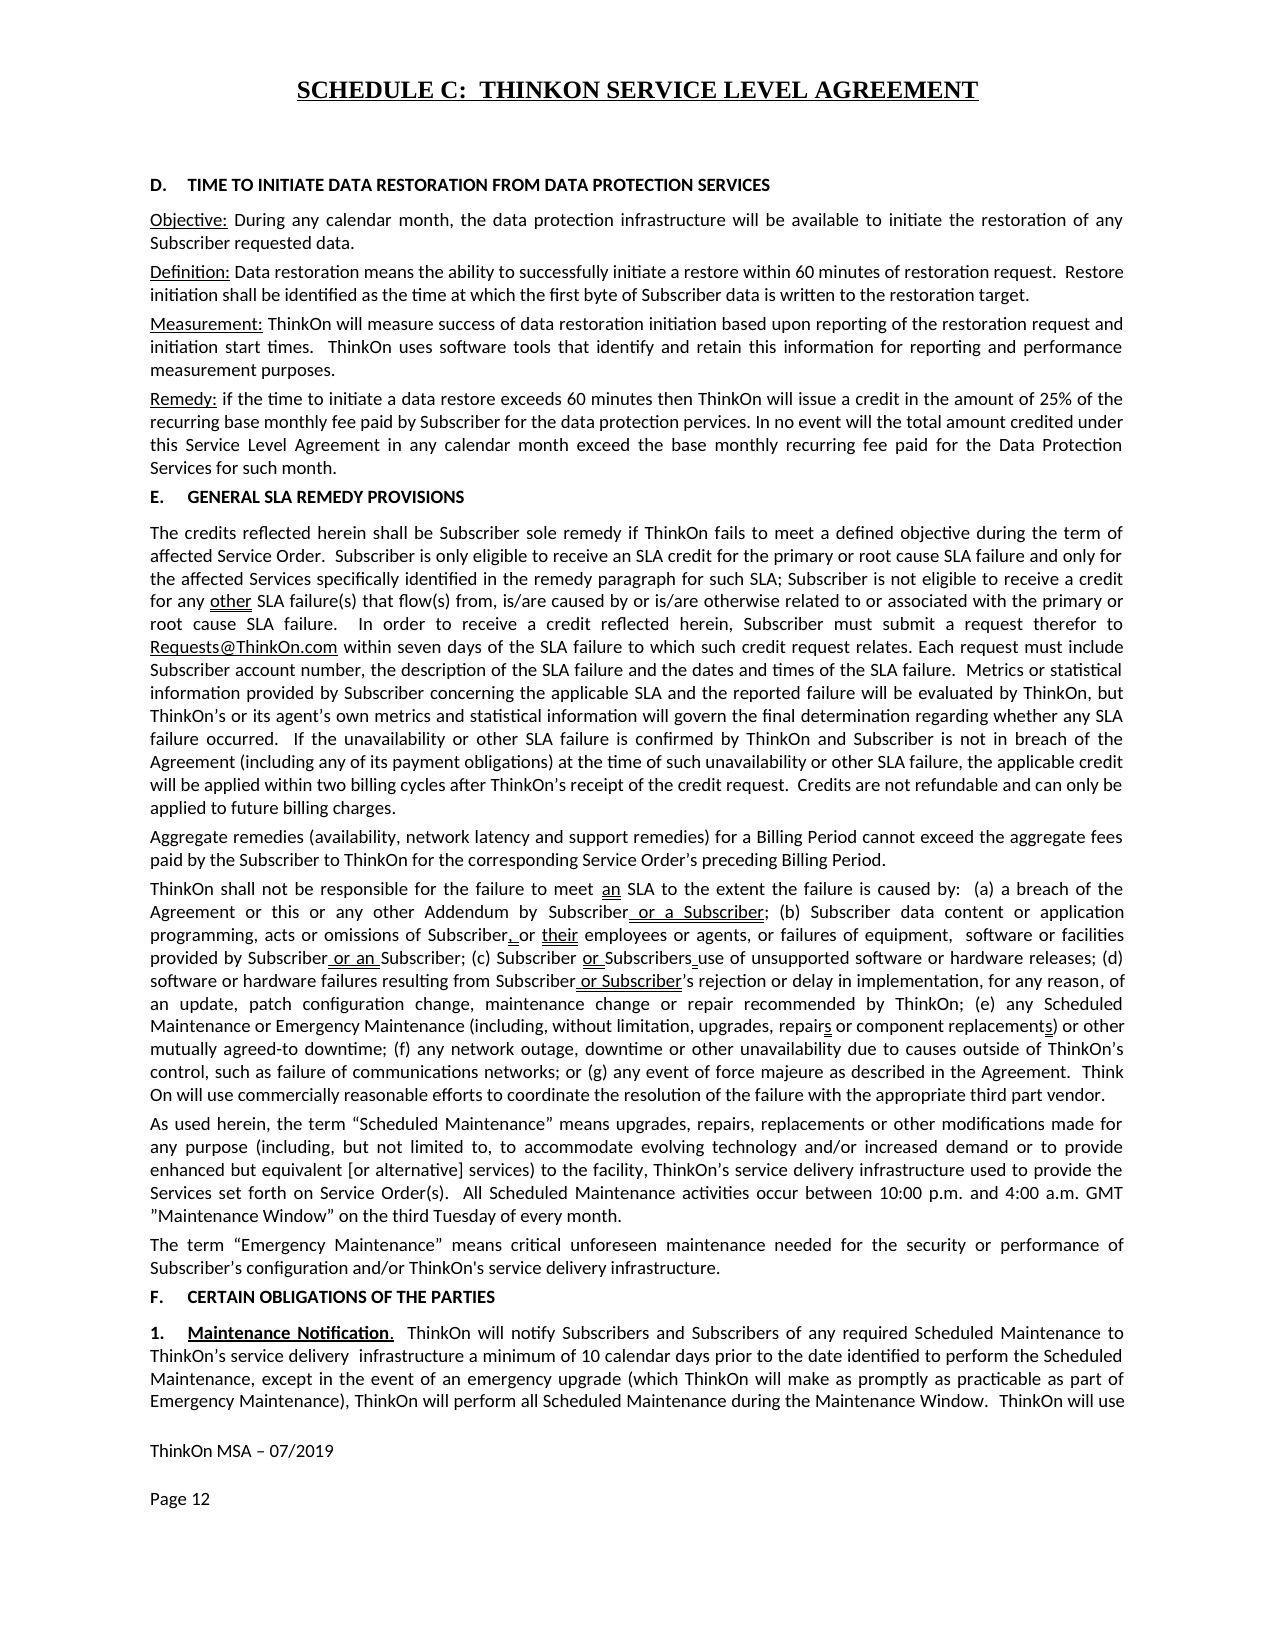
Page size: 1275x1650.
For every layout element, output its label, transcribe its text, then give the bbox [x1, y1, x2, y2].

text Objective: During any calendar month, the data protection infrastructure will be available to initiate the restoration of any Subscriber requested data. [150, 208, 1125, 254]
text The credits reflected herein shall be Subscriber sole remedy if ThinkOn fails to meet a defined objective during the term of affected Service Order. Subscriber is only eligible to receive an SLA credit for the primary or root cause SLA failure and only for the affected Services specifically identified in the remedy paragraph for such SLA; Subscriber is not eligible to receive a credit for any other SLA failure(s) that flow(s) from, is/are caused by or is/are otherwise related to or associated with the primary or root cause SLA failure. In order to receive a credit reflected herein, Subscriber must submit a request therefor to Requests@ThinkOn.com within seven days of the SLA failure to which such credit request relates. Each request must include Subscriber account number, the description of the SLA failure and the dates and times of the SLA failure. Metrics or statistical information provided by Subscriber concerning the applicable SLA and the reported failure will be evaluated by ThinkOn, but ThinkOn’s or its agent’s own metrics and statistical information will govern the final determination regarding whether any SLA failure occurred. If the unavailability or other SLA failure is confirmed by ThinkOn and Subscriber is not in breach of the Agreement (including any of its payment obligations) at the time of such unavailability or other SLA failure, the applicable credit will be applied within two billing cycles after ThinkOn’s receipt of the credit request. Credits are not refundable and can only be applied to future billing charges. [150, 521, 1125, 819]
text Measurement: ThinkOn will measure success of data restoration initiation based upon reporting of the restoration request and initiation start times. ThinkOn uses software tools that identify and retain this information for reporting and performance measurement purposes. [150, 312, 1125, 381]
text Aggregate remedies (availability, network latency and support remedies) for a Billing Period cannot exceed the aggregate fees paid by the Subscriber to ThinkOn for the corresponding Service Order’s preceding Billing Period. [150, 825, 1125, 871]
text E. GENERAL SLA REMEDY PROVISIONS [150, 485, 1125, 508]
text F. CERTAIN OBLIGATIONS OF THE PARTIES [150, 1285, 1125, 1308]
text Definition: Data restoration means the ability to successfully initiate a restore within 60 minutes of restoration request. Restore initiation shall be identified as the time at which the first byte of Subscriber data is written to the restoration target. [150, 260, 1125, 306]
text As used herein, the term “Scheduled Maintenance” means upgrades, repairs, replacements or other modifications made for any purpose (including, but not limited to, to accommodate evolving technology and/or increased demand or to provide enhanced but equivalent [or alternative] services) to the facility, ThinkOn’s service delivery infrastructure used to provide the Services set forth on Service Order(s). All Scheduled Maintenance activities occur between 10:00 p.m. and 4:00 a.m. GMT ”Maintenance Window” on the third Tuesday of every month. [150, 1112, 1125, 1227]
text Remedy: if the time to initiate a data restore exceeds 60 minutes then ThinkOn will issue a credit in the amount of 25% of the recurring base monthly fee paid by Subscriber for the data protection pervices. In no event will the total amount credited under this Service Level Agreement in any calendar month exceed the base monthly recurring fee paid for the Data Protection Services for such month. [150, 387, 1125, 479]
text ThinkOn shall not be responsible for the failure to meet an SLA to the extent the failure is caused by: (a) a breach of the Agreement or this or any other Addendum by Subscriber or a Subscriber; (b) Subscriber data content or application programming, acts or omissions of Subscriber, or their employees or agents, or failures of equipment, software or facilities provided by Subscriber or an Subscriber; (c) Subscriber or Subscribers use of unsupported software or hardware releases; (d) software or hardware failures resulting from Subscriber or Subscriber’s rejection or delay in implementation, for any reason, of an update, patch configuration change, maintenance change or repair recommended by ThinkOn; (e) any Scheduled Maintenance or Emergency Maintenance (including, without limitation, upgrades, repairs or component replacements) or other mutually agreed-to downtime; (f) any network outage, downtime or other unavailability due to causes outside of ThinkOn’s control, such as failure of communications networks; or (g) any event of force majeure as described in the Agreement. Think On will use commercially reasonable efforts to coordinate the resolution of the failure with the appropriate third part vendor. [150, 877, 1125, 1106]
text The term “Emergency Maintenance” means critical unforeseen maintenance needed for the security or performance of Subscriber’s configuration and/or ThinkOn's service delivery infrastructure. [150, 1233, 1125, 1279]
text D. TIME TO INITIATE DATA RESTORATION FROM DATA PROTECTION SERVICES [150, 173, 1125, 196]
text 1. Maintenance Notification. ThinkOn will notify Subscribers and Subscribers of any required Scheduled Maintenance to ThinkOn’s service delivery infrastructure a minimum of 10 calendar days prior to the date identified to perform the Scheduled Maintenance, except in the event of an emergency upgrade (which ThinkOn will make as promptly as practicable as part of Emergency Maintenance), ThinkOn will perform all Scheduled Maintenance during the Maintenance Window. ThinkOn will use [150, 1321, 1125, 1412]
